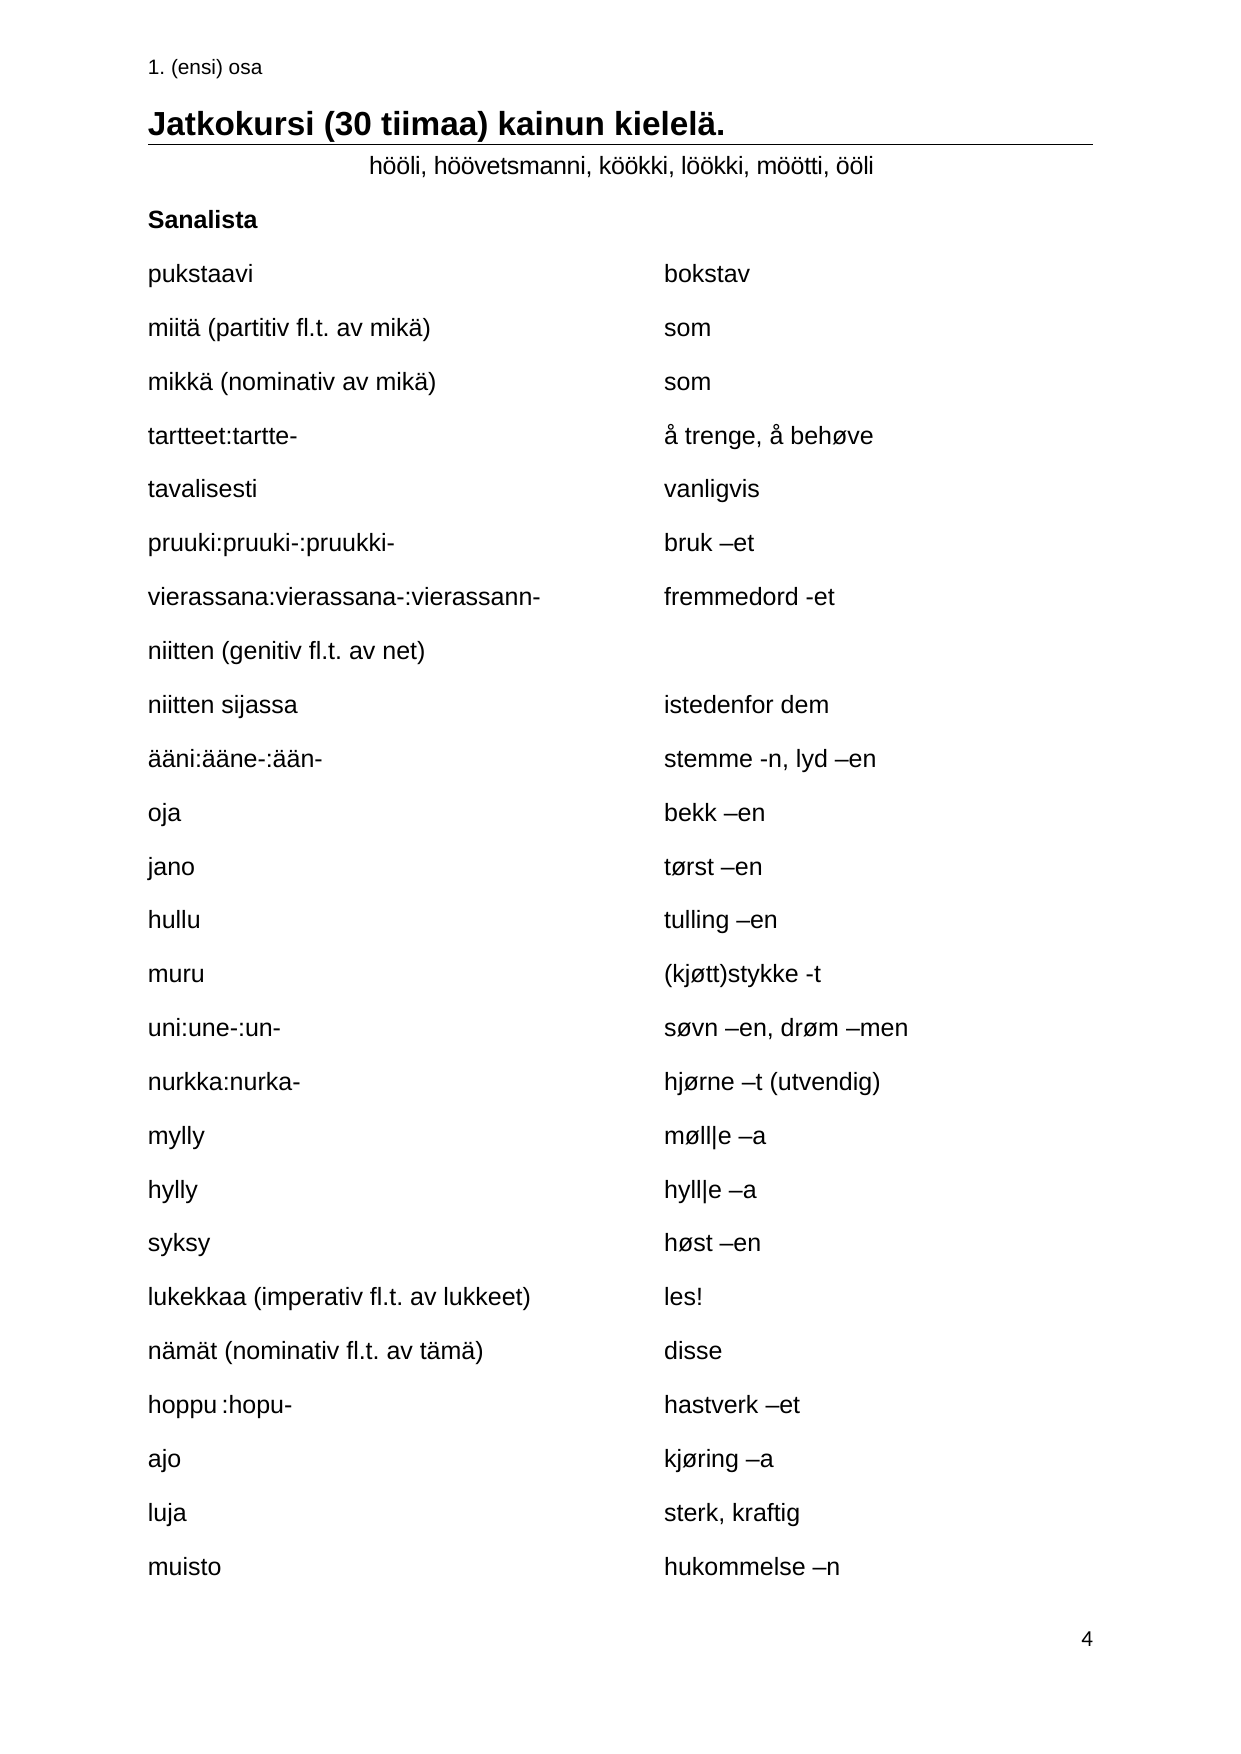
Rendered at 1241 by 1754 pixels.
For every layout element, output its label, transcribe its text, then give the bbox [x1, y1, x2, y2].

text mylly møll|e –a [148, 1121, 1093, 1149]
text ääni:ääne-:ään- stemme -n, lyd –en [148, 744, 1093, 772]
text niitten (genitiv fl.t. av net) [148, 636, 1093, 665]
text muru (kjøtt)stykke -t [148, 959, 1093, 988]
text pruuki:pruuki-:pruukki- bruk –et [148, 528, 1093, 557]
text luja sterk, kraftig [148, 1498, 1093, 1526]
text mikkä (nominativ av mikä) som [148, 367, 1093, 396]
text lukekkaa (imperativ fl.t. av lukkeet) les! [148, 1282, 1093, 1311]
text pukstaavi bokstav [148, 259, 1093, 288]
text syksy høst –en [148, 1228, 1093, 1257]
text miitä (partitiv fl.t. av mikä) som [148, 313, 1093, 342]
text tavalisesti vanligvis [148, 474, 1093, 503]
text nurkka:nurka- hjørne –t (utvendig) [148, 1067, 1093, 1096]
text oja bekk –en [148, 798, 1093, 826]
text ajo kjøring –a [148, 1444, 1093, 1473]
text Sanalista [148, 205, 1093, 234]
text hylly hyll|e –a [148, 1174, 1093, 1203]
text tartteet:tartte- å trenge, å behøve [148, 421, 1093, 449]
text hoppu :hopu- hastverk –et [148, 1390, 1093, 1419]
text nämät (nominativ fl.t. av tämä) disse [148, 1336, 1093, 1365]
text hullu tulling –en [148, 905, 1093, 934]
text niitten sijassa istedenfor dem [148, 690, 1093, 719]
text vierassana:vierassana-:vierassann- fremmedord -et [148, 582, 1093, 611]
text jano tørst –en [148, 851, 1093, 880]
text uni:une-:un- søvn –en, drøm –men [148, 1013, 1093, 1042]
text hööli, höövetsmanni, köökki, löökki, möötti, ööli [148, 151, 1093, 180]
text muisto hukommelse –n [148, 1552, 1093, 1580]
